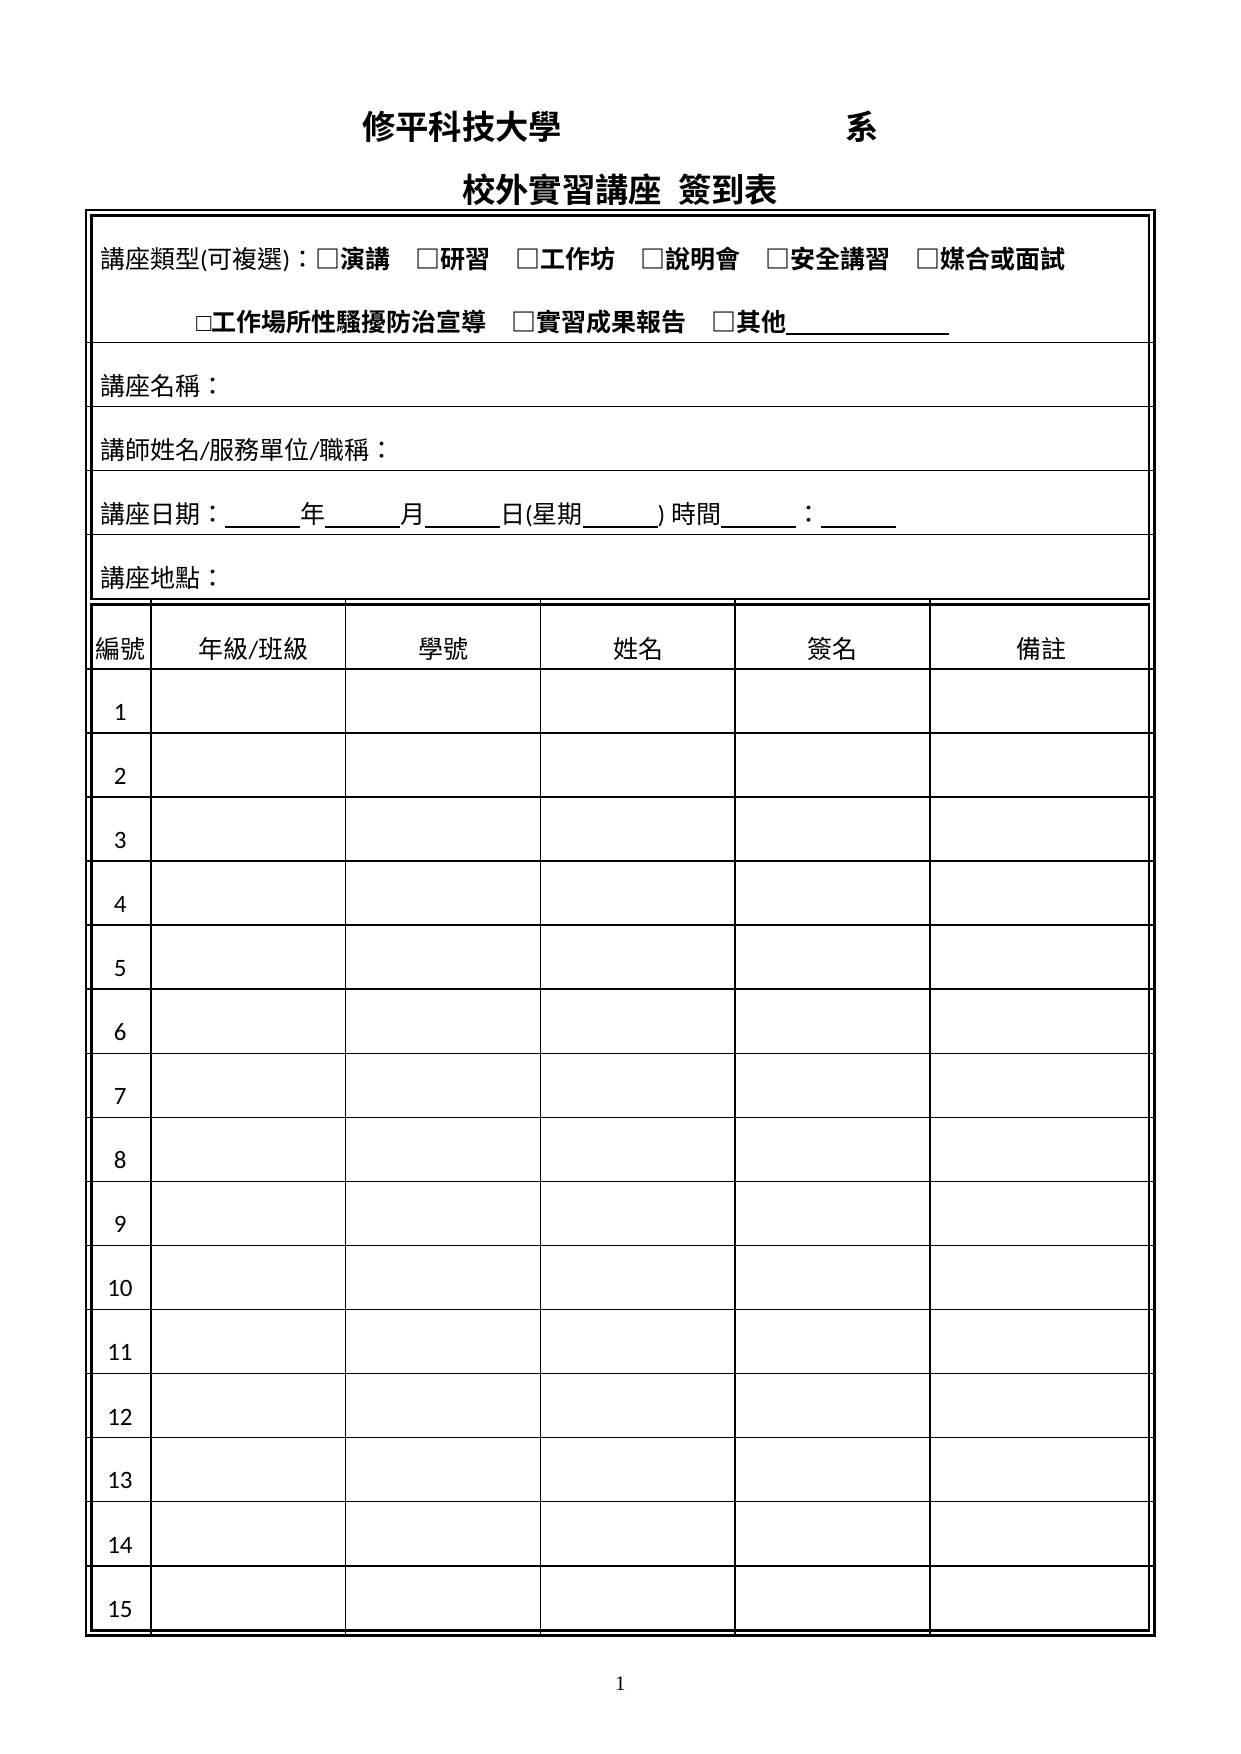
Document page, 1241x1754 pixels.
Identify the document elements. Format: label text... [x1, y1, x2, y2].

table_cell 13 [93, 1438, 150, 1501]
table_cell [541, 1438, 734, 1501]
table_cell [346, 1567, 540, 1629]
table_cell [346, 734, 540, 796]
table_cell [152, 1374, 345, 1437]
table_cell [736, 1502, 929, 1565]
table_cell [931, 990, 1148, 1052]
table_cell [152, 798, 345, 860]
table_cell [541, 1310, 734, 1373]
table_cell [346, 926, 540, 988]
table_cell [541, 926, 734, 988]
table_cell [736, 1054, 929, 1116]
text 校外實習講座 簽到表 [89, 146, 1152, 209]
table_cell [736, 1374, 929, 1437]
table_cell 9 [93, 1182, 150, 1244]
table_cell 7 [93, 1054, 150, 1116]
table_cell [346, 1246, 540, 1309]
table_cell 2 [93, 734, 150, 796]
table_cell [736, 990, 929, 1052]
table_cell [931, 1054, 1148, 1116]
table_cell 年級/班級 [152, 606, 345, 668]
table_cell [736, 1246, 929, 1309]
table_cell [346, 1438, 540, 1501]
table_cell [541, 1182, 734, 1244]
table_cell 11 [93, 1310, 150, 1373]
table_cell 講座地點： [93, 535, 1148, 598]
table_cell [736, 1310, 929, 1373]
table_cell [346, 1182, 540, 1244]
table_cell [152, 734, 345, 796]
table_cell [152, 1310, 345, 1373]
table_cell [931, 1118, 1148, 1181]
table_cell [931, 1438, 1148, 1501]
table_cell [931, 1502, 1148, 1565]
table_cell [346, 1118, 540, 1181]
table_cell [346, 1502, 540, 1565]
table_cell [541, 862, 734, 924]
table_cell [541, 798, 734, 860]
table_cell 14 [93, 1502, 150, 1565]
table_cell [541, 1118, 734, 1181]
table_cell 備註 [931, 598, 1152, 668]
table_cell 姓名 [541, 606, 734, 668]
table_cell 8 [93, 1118, 150, 1181]
table_cell [346, 670, 540, 732]
table_cell [346, 990, 540, 1052]
table_cell [541, 1502, 734, 1565]
table_cell [736, 1182, 929, 1244]
table_cell [541, 1054, 734, 1116]
table_cell [541, 990, 734, 1052]
table_cell [931, 1182, 1148, 1244]
table_cell [152, 1182, 345, 1244]
table_cell 講座名稱： [93, 343, 1148, 406]
table_cell [346, 862, 540, 924]
table_cell [541, 1374, 734, 1437]
table_cell 1 [93, 670, 150, 732]
table_cell 5 [93, 926, 150, 988]
table_cell 10 [93, 1246, 150, 1309]
table_cell [931, 1567, 1148, 1629]
table_cell [346, 1374, 540, 1437]
table_cell [152, 1118, 345, 1181]
table_cell [931, 1310, 1148, 1373]
table_cell [541, 670, 734, 732]
table_cell [931, 1374, 1148, 1437]
table_cell [152, 1246, 345, 1309]
table_cell [931, 798, 1148, 860]
table_cell [931, 1246, 1148, 1309]
table_cell [736, 926, 929, 988]
table_cell [541, 1567, 734, 1629]
table_cell 15 [93, 1567, 150, 1629]
table_cell [931, 734, 1148, 796]
table_cell [152, 1438, 345, 1501]
table_cell 6 [93, 990, 150, 1052]
table_cell [152, 926, 345, 988]
table_cell [931, 670, 1148, 732]
table_cell [736, 798, 929, 860]
table_cell [152, 670, 345, 732]
table_cell [152, 1502, 345, 1565]
table_cell [931, 926, 1148, 988]
table_header 講座類型(可複選)：□演講 □研習 □工作坊 □說明會 □安全講習 □媒合或面試 □工作場所性騷擾防治宣導 □實習成果報告 □其他 [89, 211, 1152, 341]
table_cell [541, 1246, 734, 1309]
table_cell 講師姓名/服務單位/職稱： [93, 407, 1148, 469]
table_cell [541, 734, 734, 796]
table_cell [736, 670, 929, 732]
table_cell 12 [93, 1374, 150, 1437]
table_cell [346, 1310, 540, 1373]
table_cell [736, 1567, 929, 1629]
table_cell [152, 862, 345, 924]
table_cell [346, 798, 540, 860]
table_cell [152, 1567, 345, 1629]
table_cell [152, 1054, 345, 1116]
table_cell [736, 1118, 929, 1181]
table_cell 3 [93, 798, 150, 860]
table_cell 學號 [346, 606, 540, 668]
table_cell 編號 [89, 598, 150, 668]
table_cell [736, 734, 929, 796]
text 修平科技大學 系 [89, 84, 1152, 146]
table_cell [346, 1054, 540, 1116]
table_cell [736, 1438, 929, 1501]
table_cell 簽名 [736, 606, 929, 668]
table_cell [152, 990, 345, 1052]
table_cell 4 [93, 862, 150, 924]
table_cell 講座日期： 年 月 日(星期 ) 時間 ： [93, 471, 1148, 534]
table_cell [931, 862, 1148, 924]
table_cell [736, 862, 929, 924]
